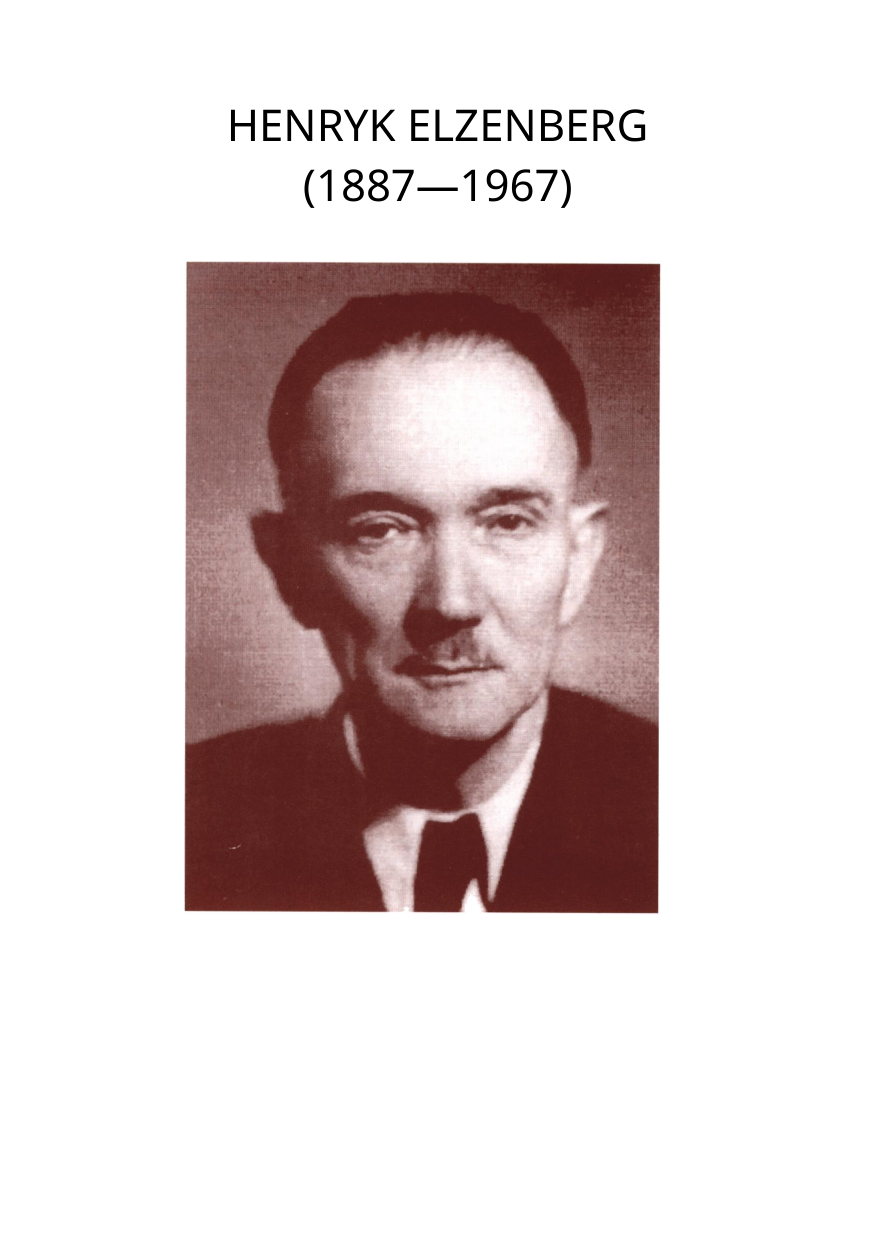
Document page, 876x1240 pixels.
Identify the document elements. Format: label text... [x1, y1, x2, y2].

picture [183, 261, 662, 915]
text HENRYK ELZENBERG (1887—1967) [65, 95, 810, 208]
